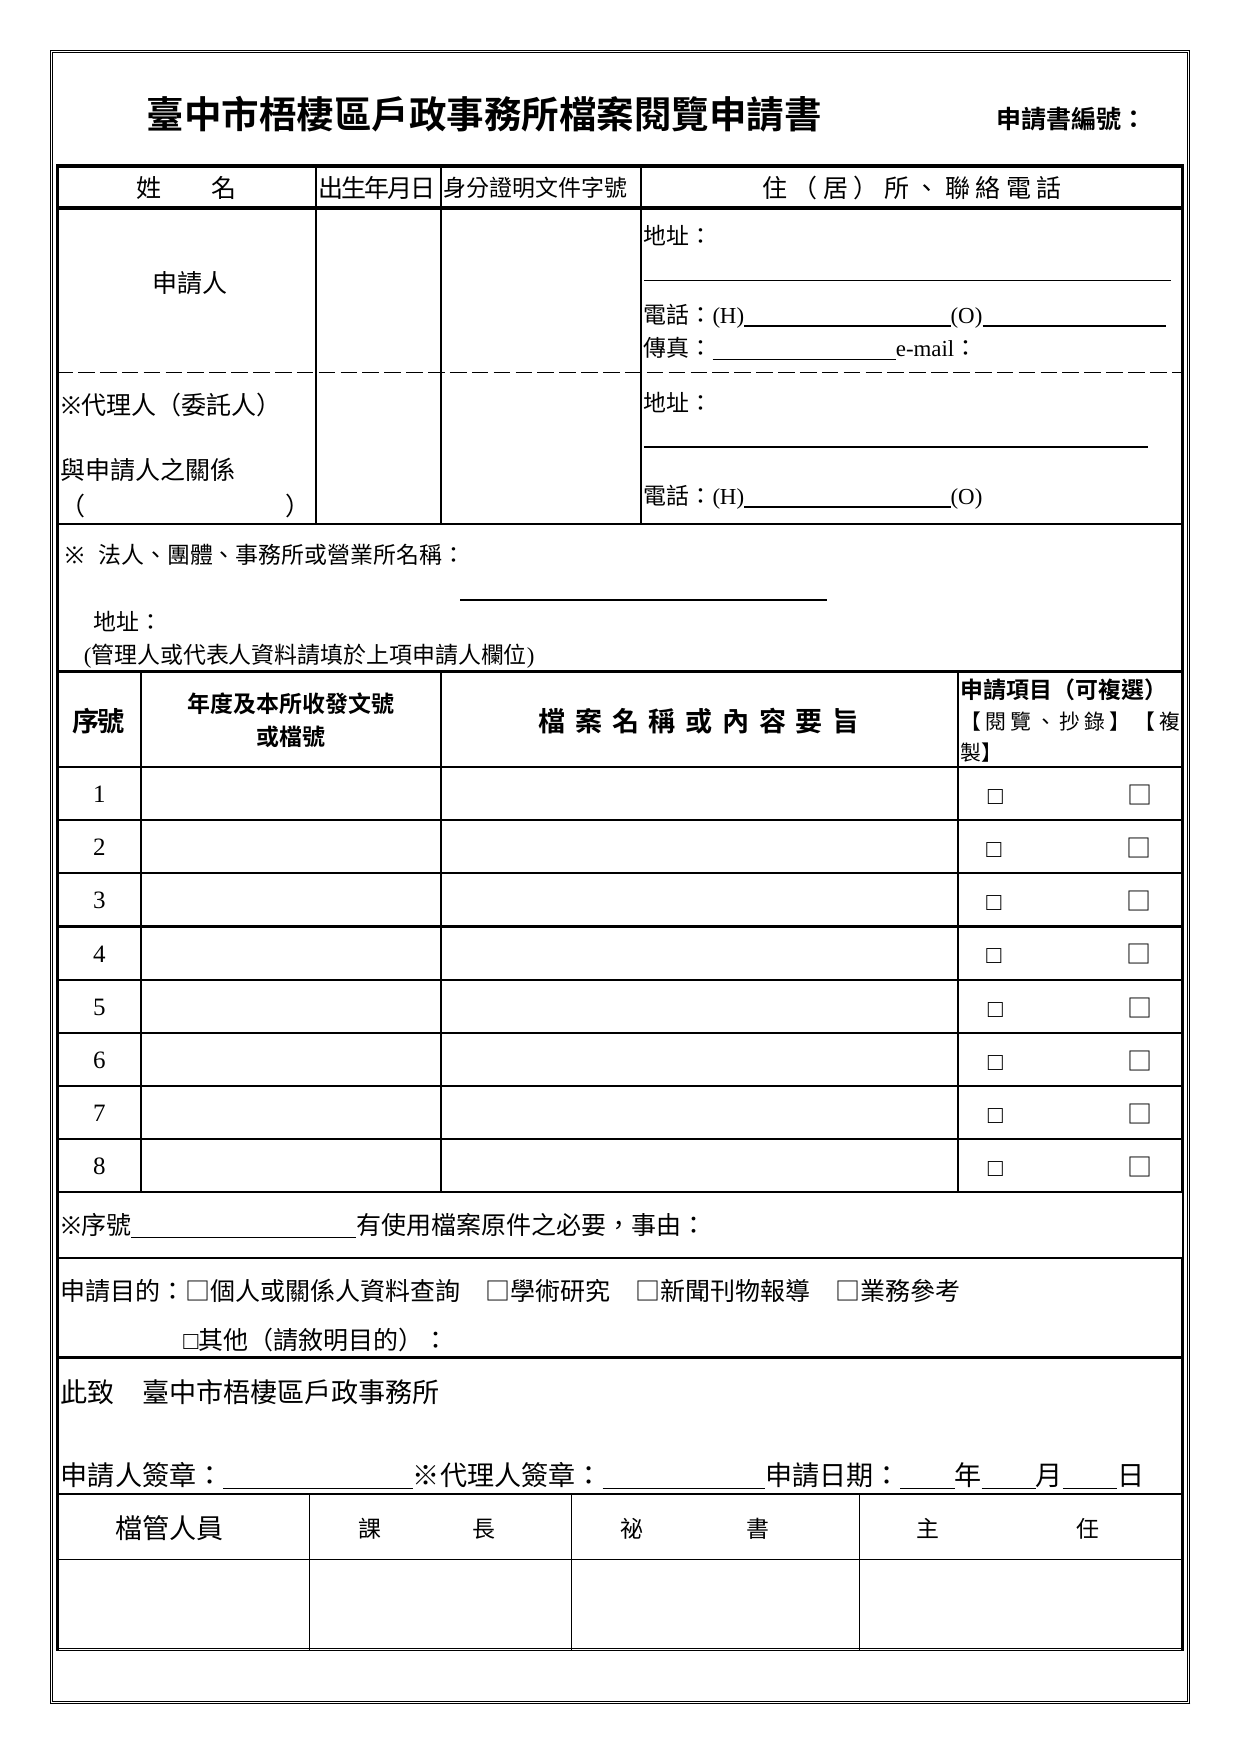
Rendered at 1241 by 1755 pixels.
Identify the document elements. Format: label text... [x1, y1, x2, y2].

table_cell [442, 372, 640, 523]
table_cell 此致 臺中市梧棲區戶政事務所 申請人簽章： ※代理人簽章： 申請日期： 年 月 日 [59, 1359, 1181, 1493]
table_header 姓名 [59, 168, 315, 206]
table_cell [142, 928, 440, 978]
table_cell 祕 書 [572, 1495, 859, 1559]
table_cell 檔案名稱或內容要旨 [442, 673, 957, 766]
table_cell 申請人 [59, 210, 315, 372]
table_cell [142, 768, 440, 819]
table_cell 5 [59, 981, 140, 1032]
table_cell 地址： 電話：(H) (O) 傳真： e-mail： [642, 210, 1181, 372]
table_cell [442, 1087, 957, 1138]
table_cell 申請項目（可複選） 【閱覽、抄錄】【複製】 [959, 673, 1181, 766]
table_cell [142, 1087, 440, 1138]
table_cell ※序號 有使用檔案原件之必要，事由： [59, 1193, 1182, 1257]
table_cell 8 [59, 1140, 140, 1191]
table_cell □ □ [959, 1140, 1181, 1191]
table_cell 1 [59, 768, 140, 819]
table_cell 4 [59, 928, 140, 978]
table_cell □ □ [959, 821, 1181, 872]
table_cell □ □ [959, 874, 1181, 925]
table_cell 申請目的：□個人或關係人資料查詢 □學術研究 □新聞刊物報導 □業務參考 □其他（請敘明目的）： [59, 1259, 1181, 1356]
table_cell 7 [59, 1087, 140, 1138]
table_cell [442, 1140, 957, 1191]
table_cell [142, 1034, 440, 1085]
table_cell [442, 821, 957, 872]
table_cell 法人、團體、事務所或營業所名稱： 地址： (管理人或代表人資料請填於上項申請人欄位) [59, 525, 1181, 670]
table_cell 序號 [59, 673, 140, 766]
table_cell 課 長 [310, 1495, 571, 1559]
table_cell [442, 1034, 957, 1085]
table_cell 年度及本所收發文號 或檔號 [142, 673, 440, 766]
table_cell [442, 768, 957, 819]
table_cell 6 [59, 1034, 140, 1085]
table_cell □ □ [959, 1034, 1181, 1085]
table_cell ※代理人（委託人） 與申請人之關係 （ ） [59, 372, 315, 523]
table_cell [317, 372, 440, 523]
table_cell 3 [59, 874, 140, 925]
table_cell [142, 874, 440, 925]
table_cell [317, 210, 440, 372]
table_cell 2 [59, 821, 140, 872]
table_cell [59, 1560, 309, 1648]
table_cell □ □ [959, 768, 1181, 819]
table_cell [142, 821, 440, 872]
table_cell [442, 210, 640, 372]
table_cell [142, 1140, 440, 1191]
table_cell [442, 981, 957, 1032]
table_header 出生年月日 [317, 168, 440, 206]
table_cell 檔管人員 [59, 1495, 309, 1559]
table_cell □ □ [959, 1087, 1181, 1138]
table_cell [442, 928, 957, 978]
text 臺中市梧棲區戶政事務所檔案閱覽申請書 申請書編號： [59, 85, 1181, 139]
table_cell 主 任 [860, 1495, 1181, 1559]
table_cell □ □ [959, 928, 1181, 978]
table_cell [572, 1560, 859, 1648]
table_cell □ □ [959, 981, 1181, 1032]
table_cell 地址： 電話：(H) (O) [642, 372, 1181, 523]
table_cell [310, 1560, 571, 1648]
table_cell [442, 874, 957, 925]
table_cell [860, 1560, 1181, 1648]
table_header 身分證明文件字號 [442, 168, 640, 206]
table_cell [142, 981, 440, 1032]
table_header 住（居）所、聯絡電話 [642, 168, 1181, 206]
